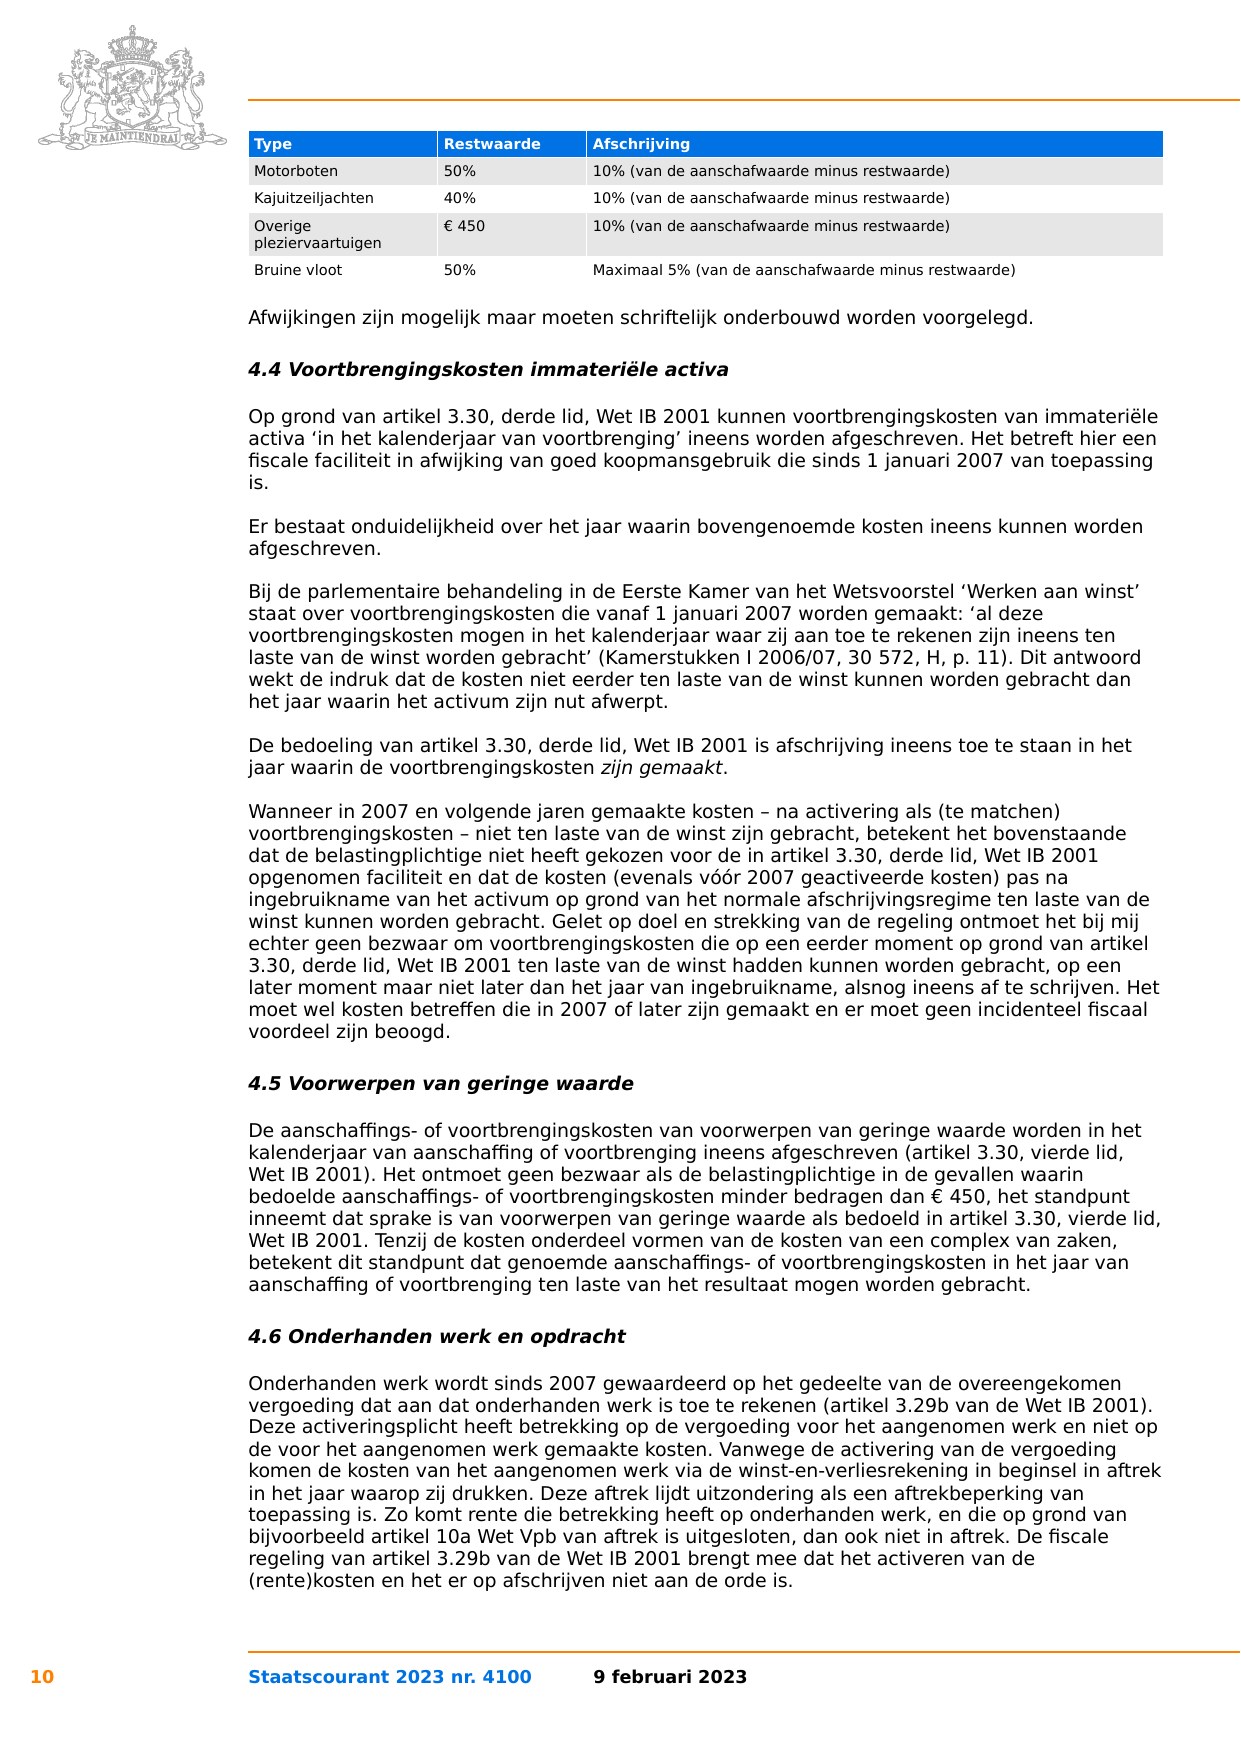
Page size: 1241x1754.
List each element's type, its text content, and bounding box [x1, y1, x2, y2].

table_header Restwaarde [438, 131, 586, 157]
subtitle 4.6 Onderhanden werk en opdracht [248, 1326, 1163, 1347]
text Op grond van artikel 3.30, derde lid, Wet IB 2001 kunnen voortbrengingskosten van immateriële activa ‘in het kalenderjaar van voortbrenging’ ineens worden afgeschreven. Het betreft hier een fiscale faciliteit in afwijking van goed koopmansgebruik die sinds 1 januari 2007 van toepassing is. [248, 406, 1163, 494]
table_cell Overige pleziervaartuigen [249, 213, 437, 256]
table_cell 50% [438, 258, 586, 284]
text Bij de parlementaire behandeling in de Eerste Kamer van het Wetsvoorstel ‘Werken aan winst’ staat over voortbrengingskosten die vanaf 1 januari 2007 worden gemaakt: ‘al deze voortbrengingskosten mogen in het kalenderjaar waar zij aan toe te rekenen zijn ineens ten laste van de winst worden gebracht’ (Kamerstukken I 2006/07, 30 572, H, p. 11). Dit antwoord wekt de indruk dat de kosten niet eerder ten laste van de winst kunnen worden gebracht dan het jaar waarin het activum zijn nut afwerpt. [248, 581, 1163, 713]
table_header Afschrijving [587, 131, 1163, 157]
table_cell 10% (van de aanschafwaarde minus restwaarde) [587, 213, 1163, 256]
text Wanneer in 2007 en volgende jaren gemaakte kosten – na activering als (te matchen) voortbrengingskosten – niet ten laste van de winst zijn gebracht, betekent het bovenstaande dat de belastingplichtige niet heeft gekozen voor de in artikel 3.30, derde lid, Wet IB 2001 opgenomen faciliteit en dat de kosten (evenals vóór 2007 geactiveerde kosten) pas na ingebruikname van het activum op grond van het normale afschrijvingsregime ten laste van de winst kunnen worden gebracht. Gelet op doel en strekking van de regeling ontmoet het bij mij echter geen bezwaar om voortbrengingskosten die op een eerder moment op grond van artikel 3.30, derde lid, Wet IB 2001 ten laste van de winst hadden kunnen worden gebracht, op een later moment maar niet later dan het jaar van ingebruikname, alsnog ineens af te schrijven. Het moet wel kosten betreffen die in 2007 of later zijn gemaakt en er moet geen incidenteel fiscaal voordeel zijn beoogd. [248, 801, 1163, 1043]
table_cell Kajuitzeiljachten [249, 186, 437, 212]
subtitle 4.4 Voortbrengingskosten immateriële activa [248, 359, 1163, 381]
table_cell 50% [438, 158, 586, 185]
table_cell 10% (van de aanschafwaarde minus restwaarde) [587, 186, 1163, 212]
table_cell Motorboten [249, 158, 437, 185]
table_cell € 450 [438, 213, 586, 256]
text De bedoeling van artikel 3.30, derde lid, Wet IB 2001 is afschrijving ineens toe te staan in het jaar waarin de voortbrengingskosten zijn gemaakt. [248, 735, 1163, 779]
table_cell 40% [438, 186, 586, 212]
table_cell Bruine vloot [249, 258, 437, 284]
subtitle 4.5 Voorwerpen van geringe waarde [248, 1073, 1163, 1095]
picture [38, 25, 227, 150]
text De aanschaffings- of voortbrengingskosten van voorwerpen van geringe waarde worden in het kalenderjaar van aanschaffing of voortbrenging ineens afgeschreven (artikel 3.30, vierde lid, Wet IB 2001). Het ontmoet geen bezwaar als de belastingplichtige in de gevallen waarin bedoelde aanschaffings- of voortbrengingskosten minder bedragen dan € 450, het standpunt inneemt dat sprake is van voorwerpen van geringe waarde als bedoeld in artikel 3.30, vierde lid, Wet IB 2001. Tenzij de kosten onderdeel vormen van de kosten van een complex van zaken, betekent dit standpunt dat genoemde aanschaffings- of voortbrengingskosten in het jaar van aanschaffing of voortbrenging ten laste van het resultaat mogen worden gebracht. [248, 1120, 1163, 1296]
table_cell Maximaal 5% (van de aanschafwaarde minus restwaarde) [587, 258, 1163, 284]
text Onderhanden werk wordt sinds 2007 gewaardeerd op het gedeelte van de overeengekomen vergoeding dat aan dat onderhanden werk is toe te rekenen (artikel 3.29b van de Wet IB 2001). Deze activeringsplicht heeft betrekking op de vergoeding voor het aangenomen werk en niet op de voor het aangenomen werk gemaakte kosten. Vanwege de activering van de vergoeding komen de kosten van het aangenomen werk via de winst-en-verliesrekening in beginsel in aftrek in het jaar waarop zij drukken. Deze aftrek lijdt uitzondering als een aftrekbeperking van toepassing is. Zo komt rente die betrekking heeft op onderhanden werk, en die op grond van bijvoorbeeld artikel 10a Wet Vpb van aftrek is uitgesloten, dan ook niet in aftrek. De fiscale regeling van artikel 3.29b van de Wet IB 2001 brengt mee dat het activeren van de (rente)kosten en het er op afschrijven niet aan de orde is. [248, 1372, 1163, 1592]
text Afwijkingen zijn mogelijk maar moeten schriftelijk onderbouwd worden voorgelegd. [248, 307, 1163, 329]
text Er bestaat onduidelijkheid over het jaar waarin bovengenoemde kosten ineens kunnen worden afgeschreven. [248, 516, 1163, 559]
table_cell 10% (van de aanschafwaarde minus restwaarde) [587, 158, 1163, 185]
table_header Type [249, 131, 437, 157]
